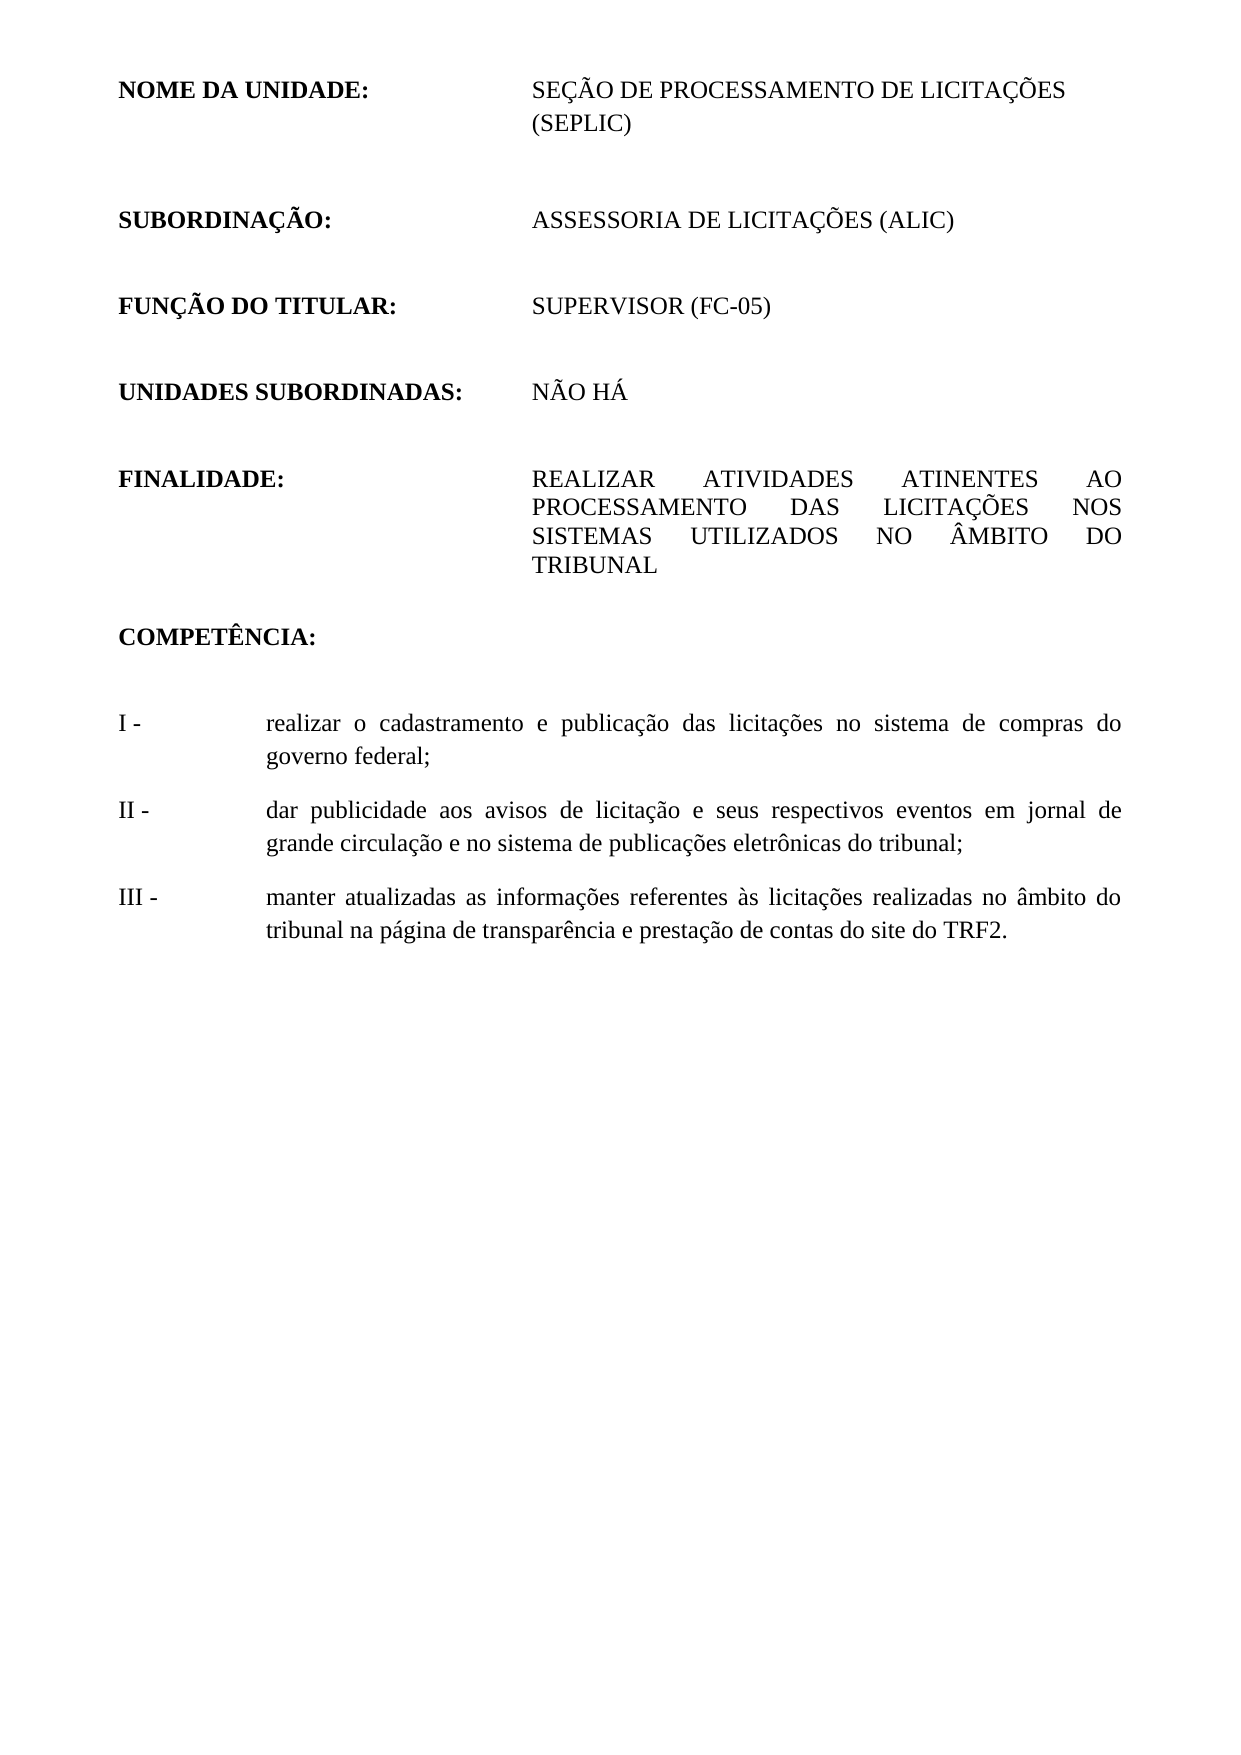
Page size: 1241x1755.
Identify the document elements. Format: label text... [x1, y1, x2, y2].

list realizar o cadastramento e publicação das licitações no sistema de compras do governo federal; [118, 708, 1122, 770]
text FINALIDADE: REALIZAR ATIVIDADES ATINENTES AO PROCESSAMENTO DAS LICITAÇÕES NOS SISTEMAS UTILIZADOS NO ÂMBITO DO TRIBUNAL [118, 464, 1122, 579]
text COMPETÊNCIA: [118, 622, 1122, 651]
text FUNÇÃO DO TITULAR: SUPERVISOR (FC-05) [118, 291, 1122, 320]
text UNIDADES SUBORDINADAS: NÃO HÁ [118, 377, 1122, 406]
list dar publicidade aos avisos de licitação e seus respectivos eventos em jornal de grande circulação e no sistema de publicações eletrônicas do tribunal; [118, 795, 1122, 857]
list manter atualizadas as informações referentes às licitações realizadas no âmbito do tribunal na página de transparência e prestação de contas do site do TRF2. [118, 882, 1122, 944]
text SUBORDINAÇÃO: ASSESSORIA DE LICITAÇÕES (ALIC) [118, 205, 1122, 234]
text NOME DA UNIDADE: SEÇÃO DE PROCESSAMENTO DE LICITAÇÕES (SEPLIC) [118, 75, 1122, 137]
